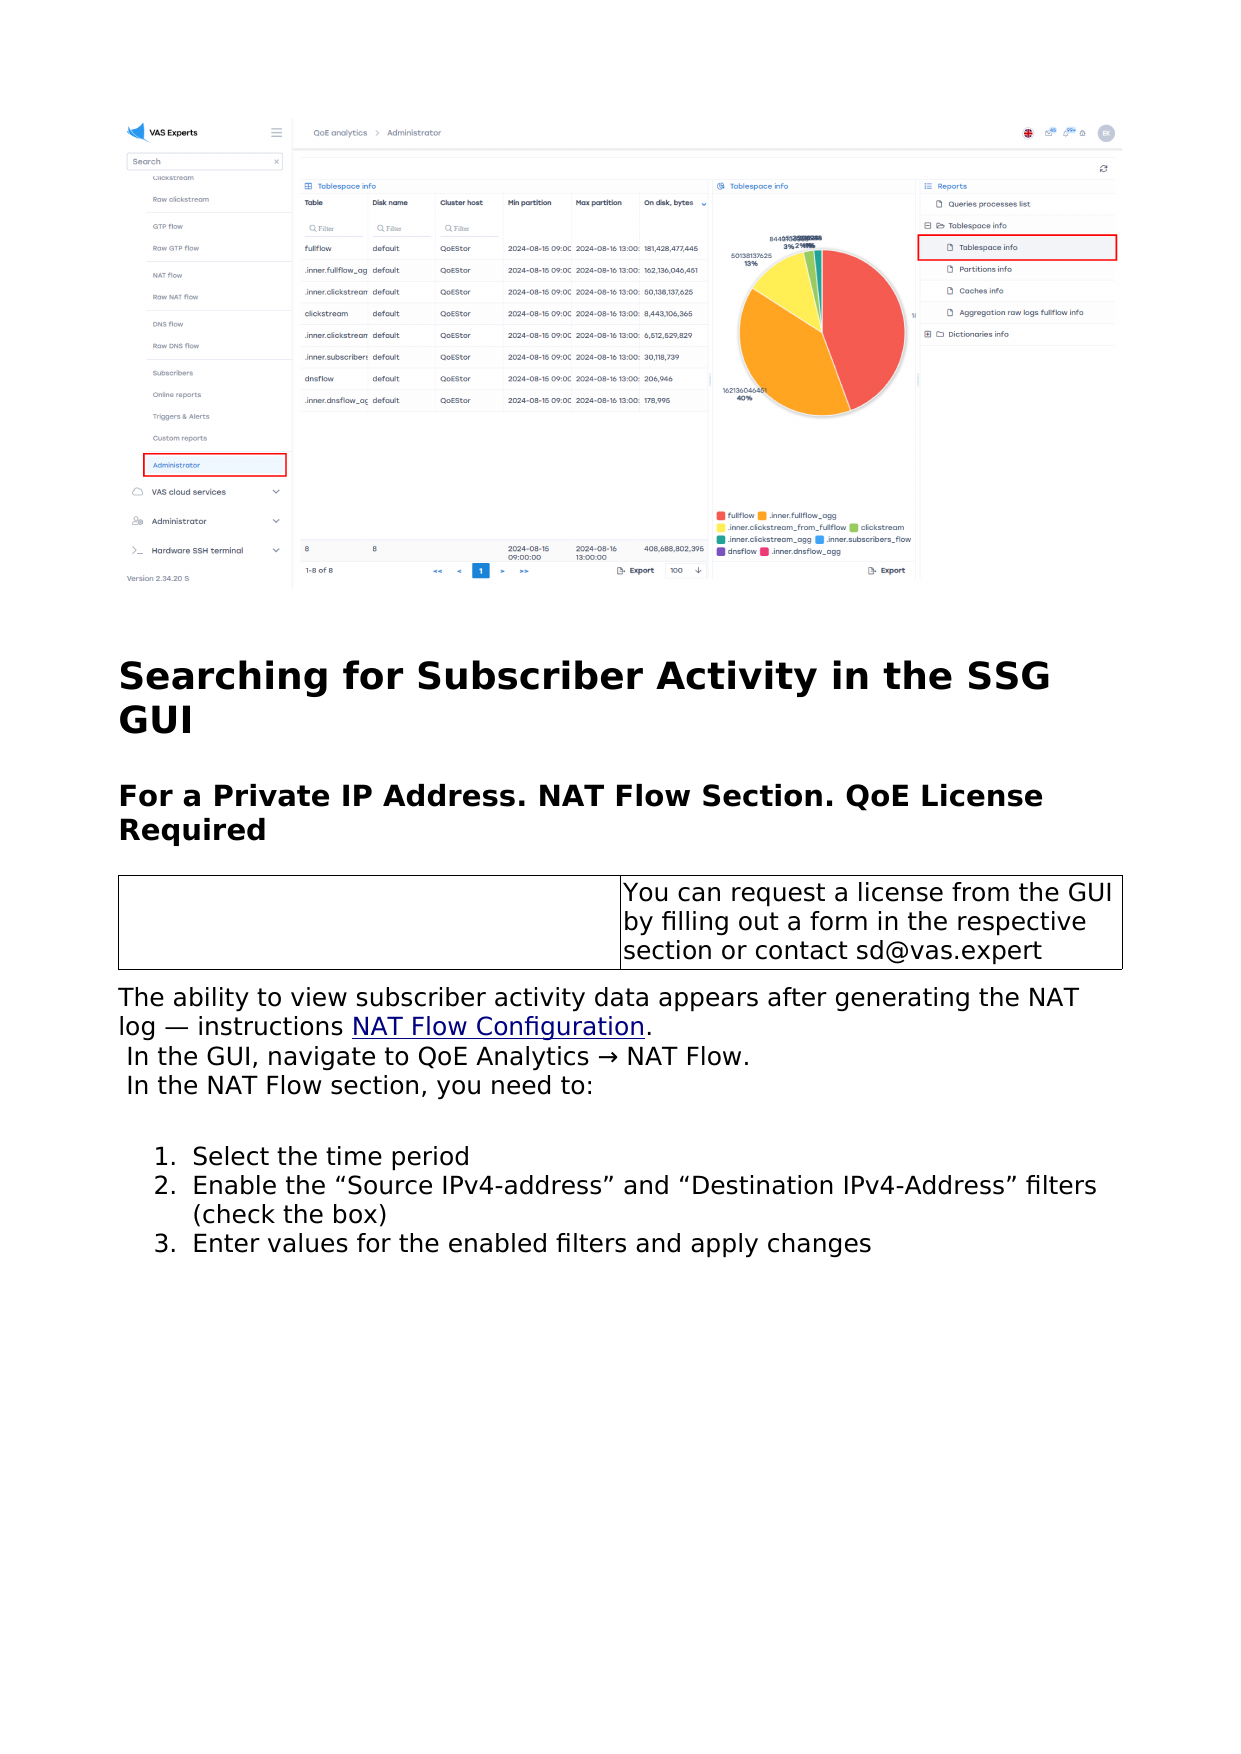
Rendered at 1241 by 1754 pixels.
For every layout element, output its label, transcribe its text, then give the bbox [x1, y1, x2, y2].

list Enter values for the enabled filters and apply changes [177, 1229, 1122, 1259]
picture [118, 118, 1123, 589]
subtitle For a Private IP Address. NAT Flow Section. QoE License Required [118, 780, 1122, 848]
list Enable the “Source IPv4-address” and “Destination IPv4-Address” filters (check the box) [177, 1171, 1122, 1229]
subtitle Searching for Subscriber Activity in the SSG GUI [118, 655, 1122, 742]
list Select the time period [177, 1142, 1122, 1171]
text The ability to view subscriber activity data appears after generating the NAT log — instructions NAT Flow Configuration. In the GUI, navigate to QoE Analytics → NAT Flow. In the NAT Flow section, you need to: [118, 983, 1122, 1100]
table_header [119, 876, 620, 968]
table_header You can request a license from the GUI by filling out a form in the respective section or contact sd@vas.expert [621, 876, 1122, 968]
